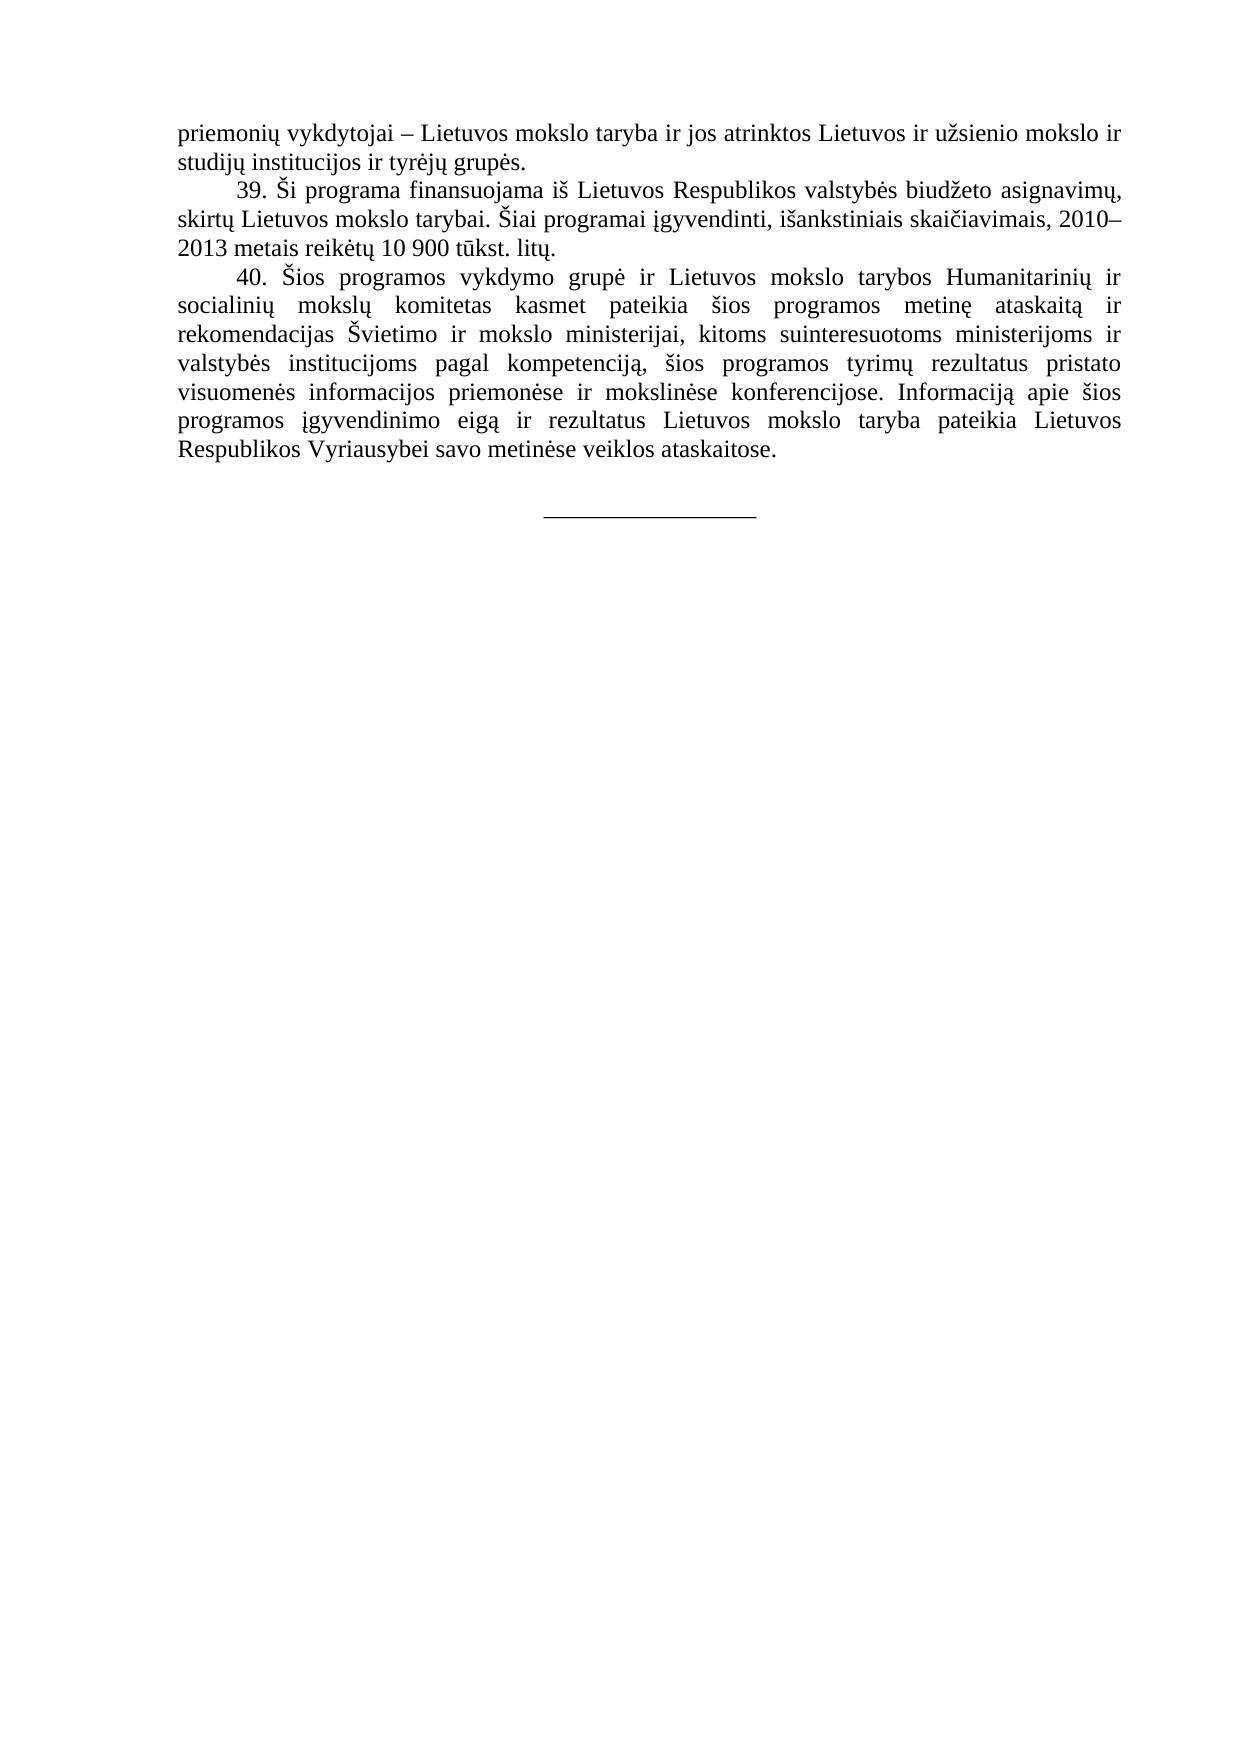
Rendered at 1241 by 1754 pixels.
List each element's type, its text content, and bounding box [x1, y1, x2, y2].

text priemonių vykdytojai – Lietuvos mokslo taryba ir jos atrinktos Lietuvos ir užsienio mokslo ir studijų institucijos ir tyrėjų grupės. [177, 118, 1122, 176]
text 39. Ši programa finansuojama iš Lietuvos Respublikos valstybės biudžeto asignavimų, skirtų Lietuvos mokslo tarybai. Šiai programai įgyvendinti, išankstiniais skaičiavimais, 2010–2013 metais reikėtų 10 900 tūkst. litų. [177, 176, 1122, 262]
text _________________ [177, 492, 1122, 521]
text 40. Šios programos vykdymo grupė ir Lietuvos mokslo tarybos Humanitarinių ir socialinių mokslų komitetas kasmet pateikia šios programos metinę ataskaitą ir rekomendacijas Švietimo ir mokslo ministerijai, kitoms suinteresuotoms ministerijoms ir valstybės institucijoms pagal kompetenciją, šios programos tyrimų rezultatus pristato visuomenės informacijos priemonėse ir mokslinėse konferencijose. Informaciją apie šios programos įgyvendinimo eigą ir rezultatus Lietuvos mokslo taryba pateikia Lietuvos Respublikos Vyriausybei savo metinėse veiklos ataskaitose. [177, 262, 1122, 463]
